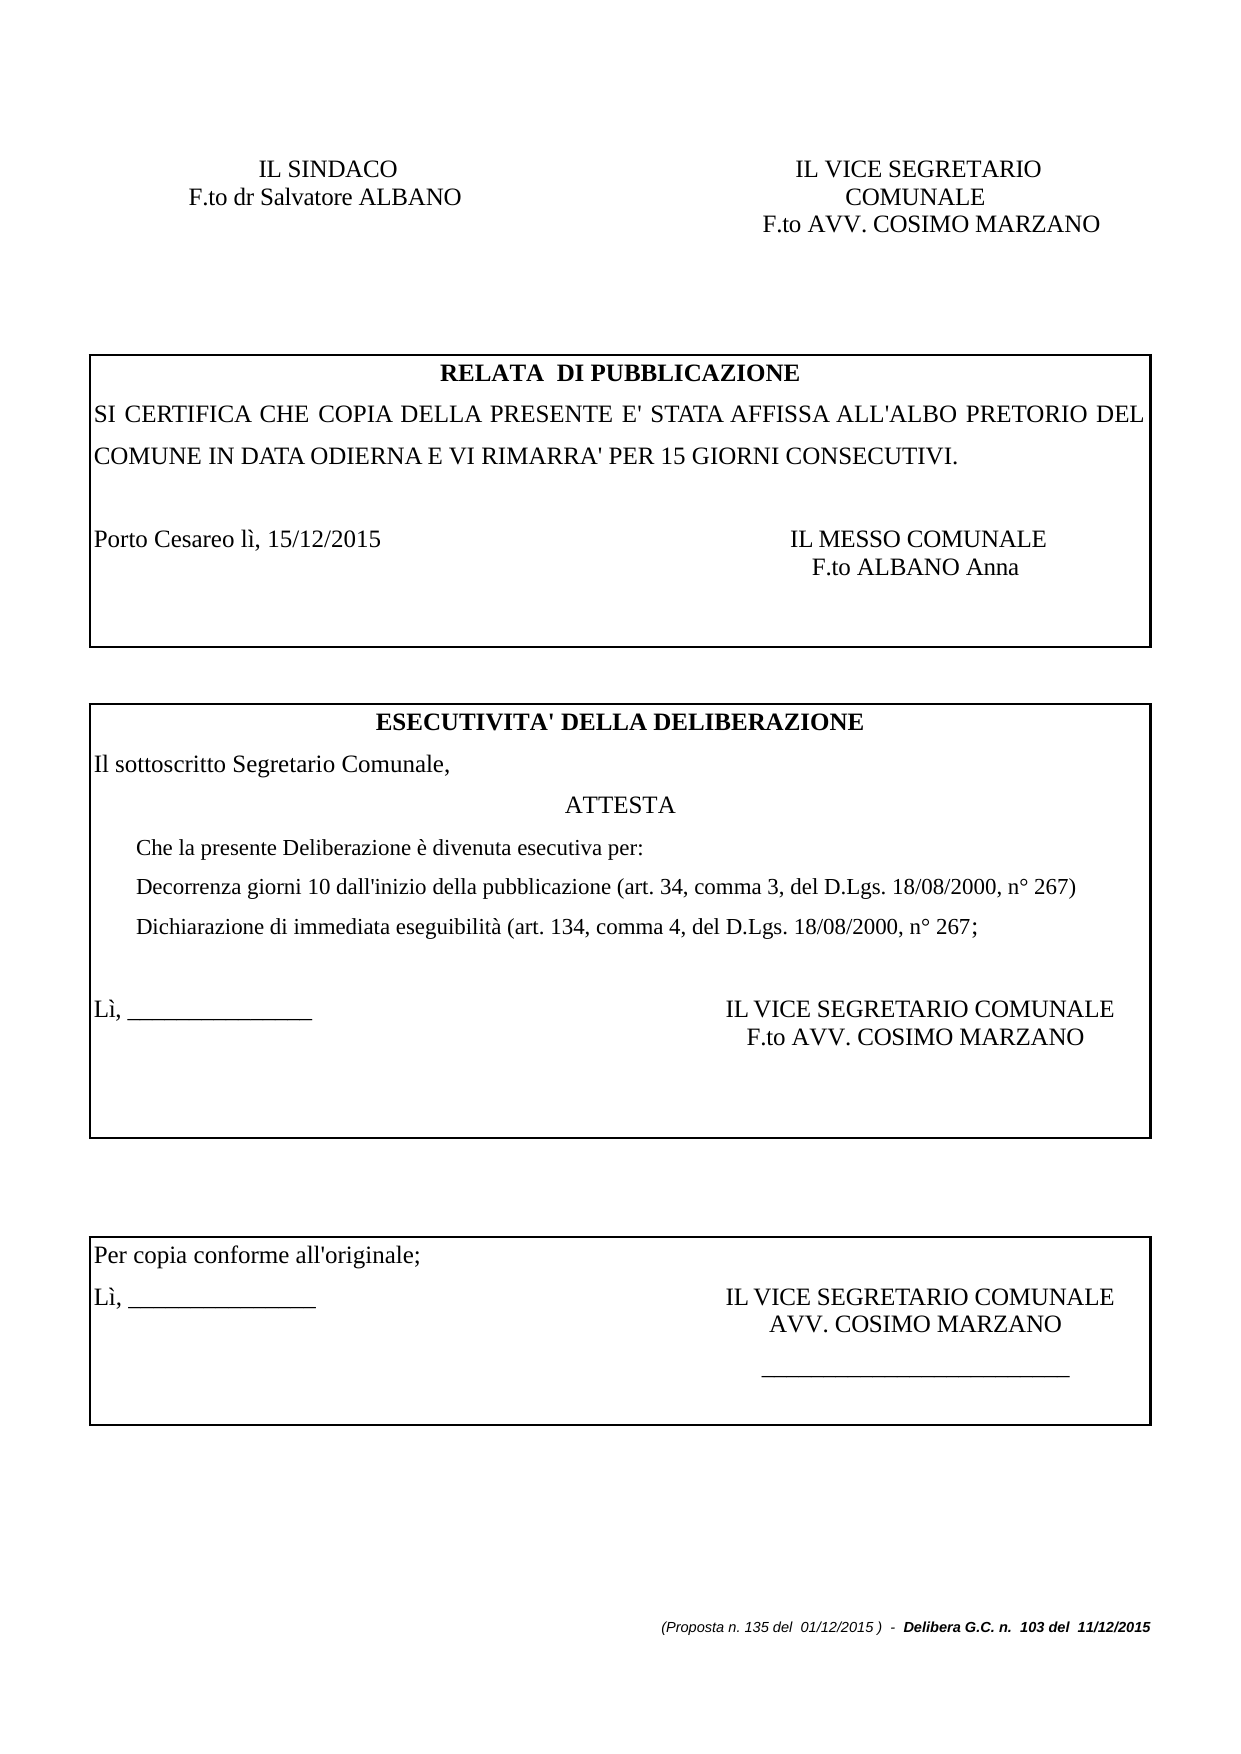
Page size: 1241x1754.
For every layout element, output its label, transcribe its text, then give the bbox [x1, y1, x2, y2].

text _________________________ [91, 1347, 1149, 1380]
table_header Il Vice Segretario Comunale F.to AVV. COSIMO MARZANO [738, 155, 1093, 284]
text  Che la presente Deliberazione è divenuta esecutiva per: [91, 828, 1149, 861]
text Per copia conforme all'originale; [91, 1238, 1149, 1269]
text Lì, _______________ Il Vice Segretario Comunale [91, 1278, 1149, 1305]
subtitle ESECUTIVITA' DELLA DELIBERAZIONE [91, 705, 1149, 736]
text AVV. COSIMO MARZANO [91, 1305, 1149, 1338]
subtitle RELATA DI PUBBLICAZIONE [91, 356, 1149, 386]
text F.to ALBANO Anna [91, 548, 1149, 580]
text Lì, _______________ Il Vice Segretario Comunale [91, 991, 1149, 1018]
table_header IL SINDACO F.to dr Salvatore ALBANO [148, 155, 502, 284]
text ATTESTA [91, 786, 1149, 819]
text Il sottoscritto Segretario Comunale, [91, 745, 1149, 777]
text  Dichiarazione di immediata eseguibilità (art. 134, comma 4, del D.Lgs. 18/08/2000, n° 267; [91, 907, 1149, 940]
text SI CERTIFICA CHE COPIA DELLA PRESENTE E' STATA AFFISSA ALL'ALBO PRETORIO DEL COMUNE IN DATA ODIERNA E VI RIMARRA' PER 15 GIORNI CONSECUTIVI. [91, 395, 1149, 469]
text F.to AVV. COSIMO MARZANO [91, 1018, 1149, 1051]
table_header [502, 155, 738, 284]
text  Decorrenza giorni 10 dall'inizio della pubblicazione (art. 34, comma 3, del D.Lgs. 18/08/2000, n° 267) [91, 869, 1149, 900]
text Porto Cesareo lì, 15/12/2015 IL MESSO COMUNALE [91, 520, 1149, 548]
